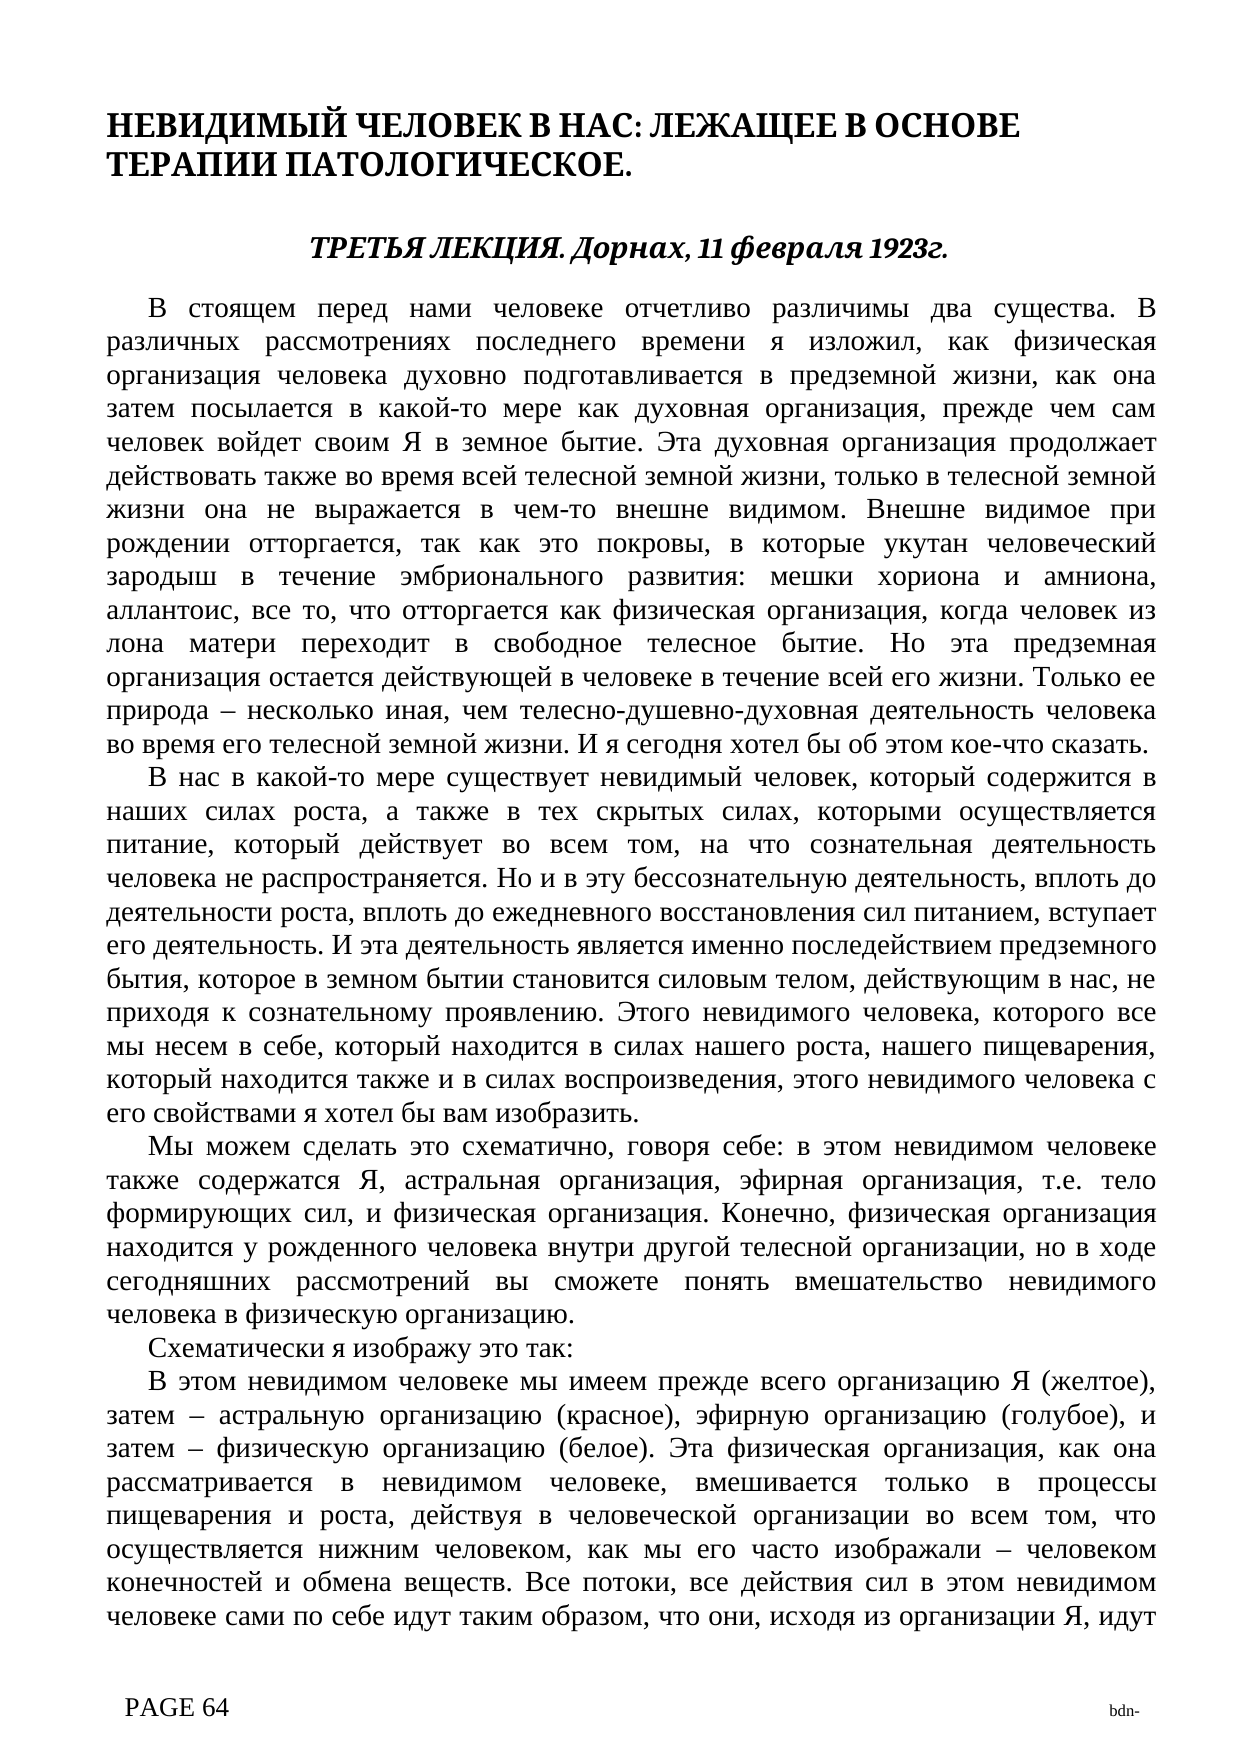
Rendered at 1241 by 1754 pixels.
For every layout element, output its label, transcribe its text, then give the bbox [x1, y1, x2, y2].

text В этом невидимом человеке мы имеем прежде всего организацию Я (желтое), затем – астральную организацию (красное), эфирную организацию (голубое), и затем – физическую организацию (белое). Эта физическая организация, как она рассматривается в невидимом человеке, вмешивается только в процессы пищеварения и роста, действуя в человеческой организации во всем том, что осуществляется нижним человеком, как мы его часто изображали – человеком конечностей и обмена веществ. Все потоки, все действия сил в этом невидимом человеке сами по себе идут таким образом, что они, исходя из организации Я, идут [106, 1363, 1157, 1632]
text В нас в какой-то мере существует невидимый человек, который содержится в наших силах роста, а также в тех скрытых силах, которыми осуществляется питание, который действует во всем том, на что сознательная деятельность человека не распространяется. Но и в эту бессознательную деятельность, вплоть до деятельности роста, вплоть до ежедневного восстановления сил питанием, вступает его деятельность. И эта деятельность является именно последействием предземного бытия, которое в земном бытии становится силовым телом, действующим в нас, не приходя к сознательному проявлению. Этого невидимого человека, которого все мы несем в себе, который находится в силах нашего роста, нашего пищеварения, который находится также и в силах воспроизведения, этого невидимого человека с его свойствами я хотел бы вам изобразить. [106, 759, 1157, 1128]
subtitle ТРЕТЬЯ ЛЕКЦИЯ. Дорнах, 11 февраля 1923г. [106, 232, 1157, 266]
text Схематически я изображу это так: [106, 1330, 1157, 1363]
text Мы можем сделать это схематично, говоря себе: в этом невидимом человеке также содержатся Я, астральная организация, эфирная организация, т.е. тело формирующих сил, и физическая организация. Конечно, физическая организация находится у рожденного человека внутри другой телесной организации, но в ходе сегодняшних рассмотрений вы сможете понять вмешательство невидимого человека в физическую организацию. [106, 1128, 1157, 1330]
subtitle НЕВИДИМЫЙ ЧЕЛОВЕК В НАС: ЛЕЖАЩЕЕ В ОСНОВЕ ТЕРАПИИ ПАТОЛОГИЧЕСКОЕ. [106, 108, 1157, 184]
text В стоящем перед нами человеке отчетливо различимы два существа. В различных рассмотрениях последнего времени я изложил, как физическая организация человека духовно подготавливается в предземной жизни, как она затем посылается в какой-то мере как духовная организация, прежде чем сам человек войдет своим Я в земное бытие. Эта духовная организация продолжает действовать также во время всей телесной земной жизни, только в телесной земной жизни она не выражается в чем-то внешне видимом. Внешне видимое при рождении отторгается, так как это покровы, в которые укутан человеческий зародыш в течение эмбрионального развития: мешки хориона и амниона, аллантоис, все то, что отторгается как физическая организация, когда человек из лона матери переходит в свободное телесное бытие. Но эта предземная организация остается действующей в человеке в течение всей его жизни. Только ее природа – несколько иная, чем телесно-душевно-духовная деятельность человека во время его телесной земной жизни. И я сегодня хотел бы об этом кое-что сказать. [106, 290, 1157, 759]
